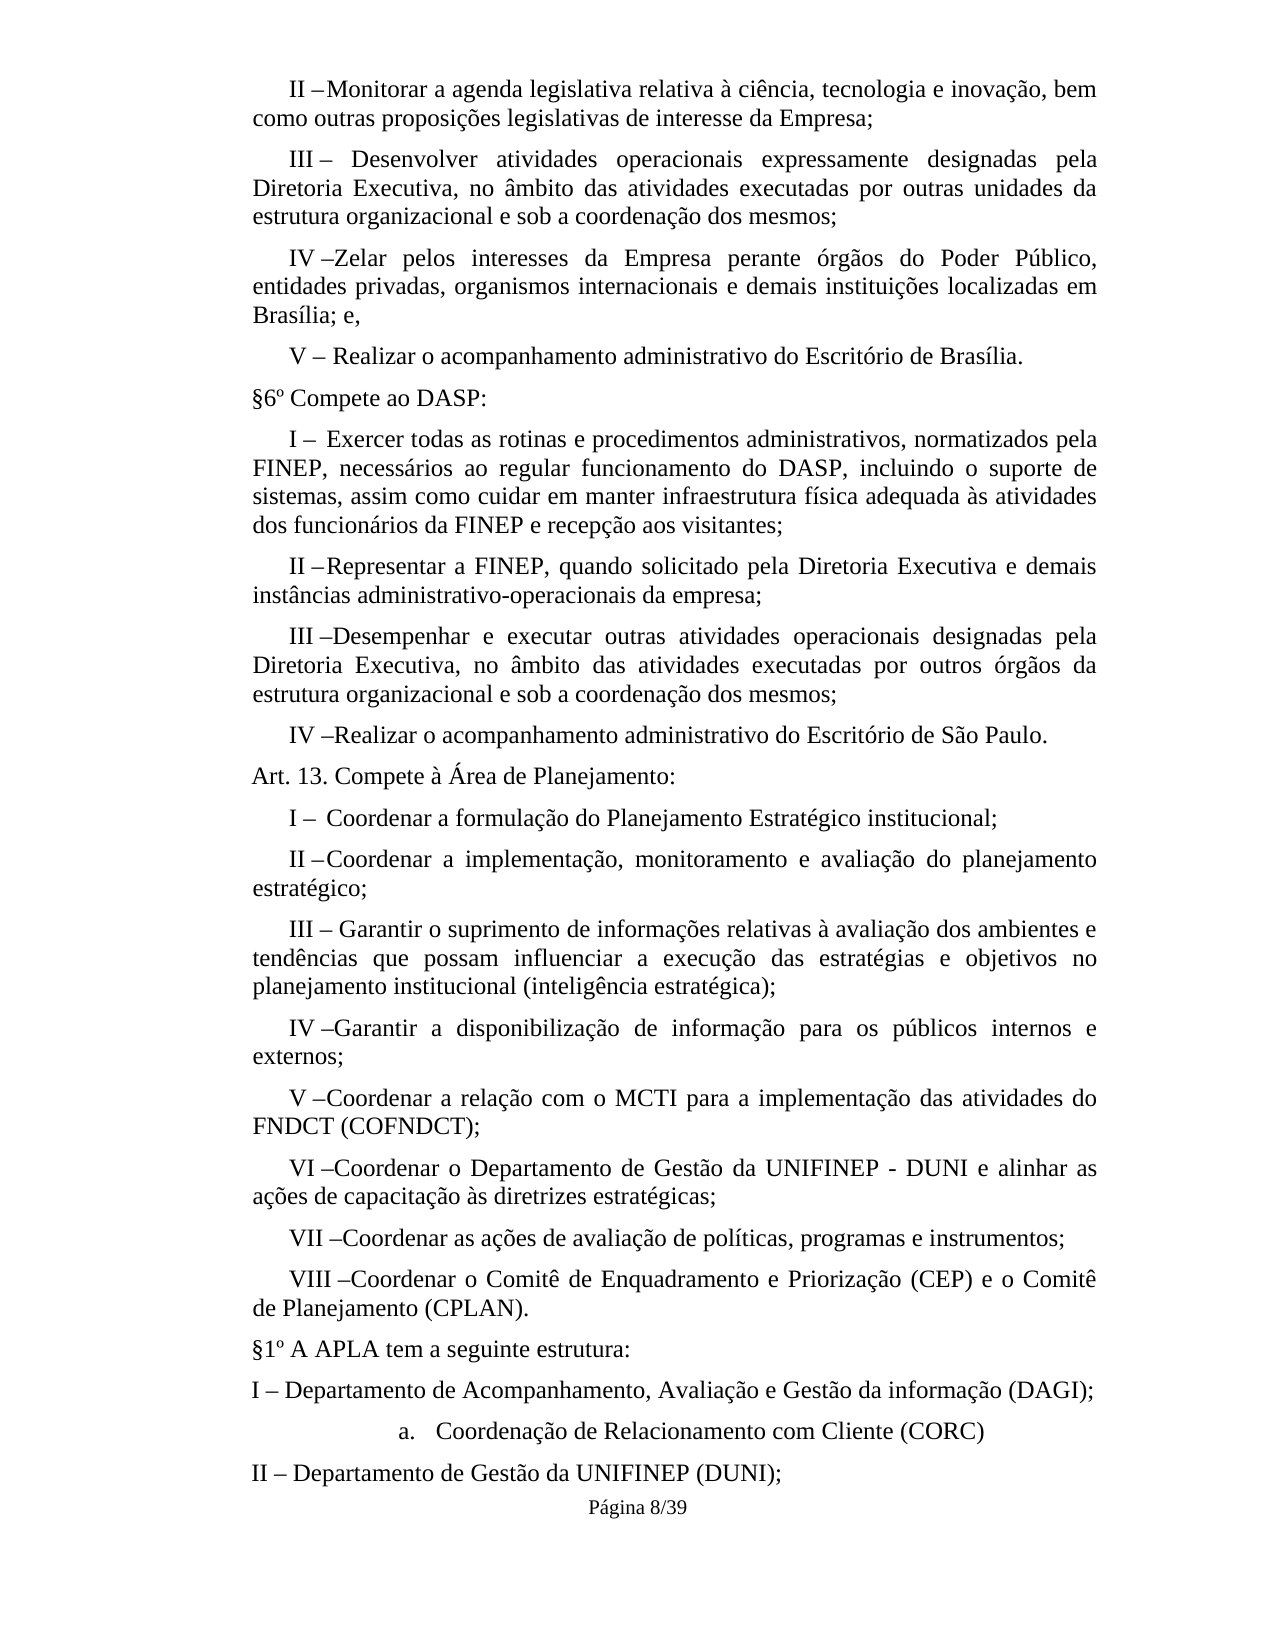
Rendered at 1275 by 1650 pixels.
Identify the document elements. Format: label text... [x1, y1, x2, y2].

list Desempenhar e executar outras atividades operacionais designadas pela Diretoria Executiva, no âmbito das atividades executadas por outros órgãos da estrutura organizacional e sob a coordenação dos mesmos; [215, 621, 1098, 708]
text Art. 13. Compete à Área de Planejamento: [177, 761, 1098, 790]
list Monitorar a agenda legislativa relativa à ciência, tecnologia e inovação, bem como outras proposições legislativas de interesse da Empresa; [215, 74, 1098, 131]
list Coordenar o Comitê de Enquadramento e Priorização (CEP) e o Comitê de Planejamento (CPLAN). [215, 1264, 1098, 1321]
list Realizar o acompanhamento administrativo do Escritório de São Paulo. [215, 720, 1098, 749]
list Coordenação de Relacionamento com Cliente (CORC) [398, 1416, 1098, 1445]
list Coordenar a formulação do Planejamento Estratégico institucional; [215, 803, 1098, 831]
list Garantir o suprimento de informações relativas à avaliação dos ambientes e tendências que possam influenciar a execução das estratégias e objetivos no planejamento institucional (inteligência estratégica); [215, 914, 1098, 1000]
list Zelar pelos interesses da Empresa perante órgãos do Poder Público, entidades privadas, organismos internacionais e demais instituições localizadas em Brasília; e, [215, 243, 1098, 329]
list Desenvolver atividades operacionais expressamente designadas pela Diretoria Executiva, no âmbito das atividades executadas por outras unidades da estrutura organizacional e sob a coordenação dos mesmos; [215, 144, 1098, 230]
text §1º A APLA tem a seguinte estrutura: [177, 1334, 1098, 1363]
list Realizar o acompanhamento administrativo do Escritório de Brasília. [215, 341, 1098, 370]
list Coordenar a implementação, monitoramento e avaliação do planejamento estratégico; [215, 844, 1098, 901]
list Coordenar a relação com o MCTI para a implementação das atividades do FNDCT (COFNDCT); [215, 1083, 1098, 1140]
list Coordenar o Departamento de Gestão da UNIFINEP - DUNI e alinhar as ações de capacitação às diretrizes estratégicas; [215, 1153, 1098, 1210]
text §6º Compete ao DASP: [177, 383, 1098, 411]
list Exercer todas as rotinas e procedimentos administrativos, normatizados pela FINEP, necessários ao regular funcionamento do DASP, incluindo o suporte de sistemas, assim como cuidar em manter infraestrutura física adequada às atividades dos funcionários da FINEP e recepção aos visitantes; [215, 424, 1098, 539]
list Coordenar as ações de avaliação de políticas, programas e instrumentos; [215, 1223, 1098, 1251]
text I – Departamento de Acompanhamento, Avaliação e Gestão da informação (DAGI); [177, 1375, 1098, 1404]
text II – Departamento de Gestão da UNIFINEP (DUNI); [177, 1458, 1098, 1486]
list Garantir a disponibilização de informação para os públicos internos e externos; [215, 1013, 1098, 1070]
list Representar a FINEP, quando solicitado pela Diretoria Executiva e demais instâncias administrativo-operacionais da empresa; [215, 551, 1098, 609]
